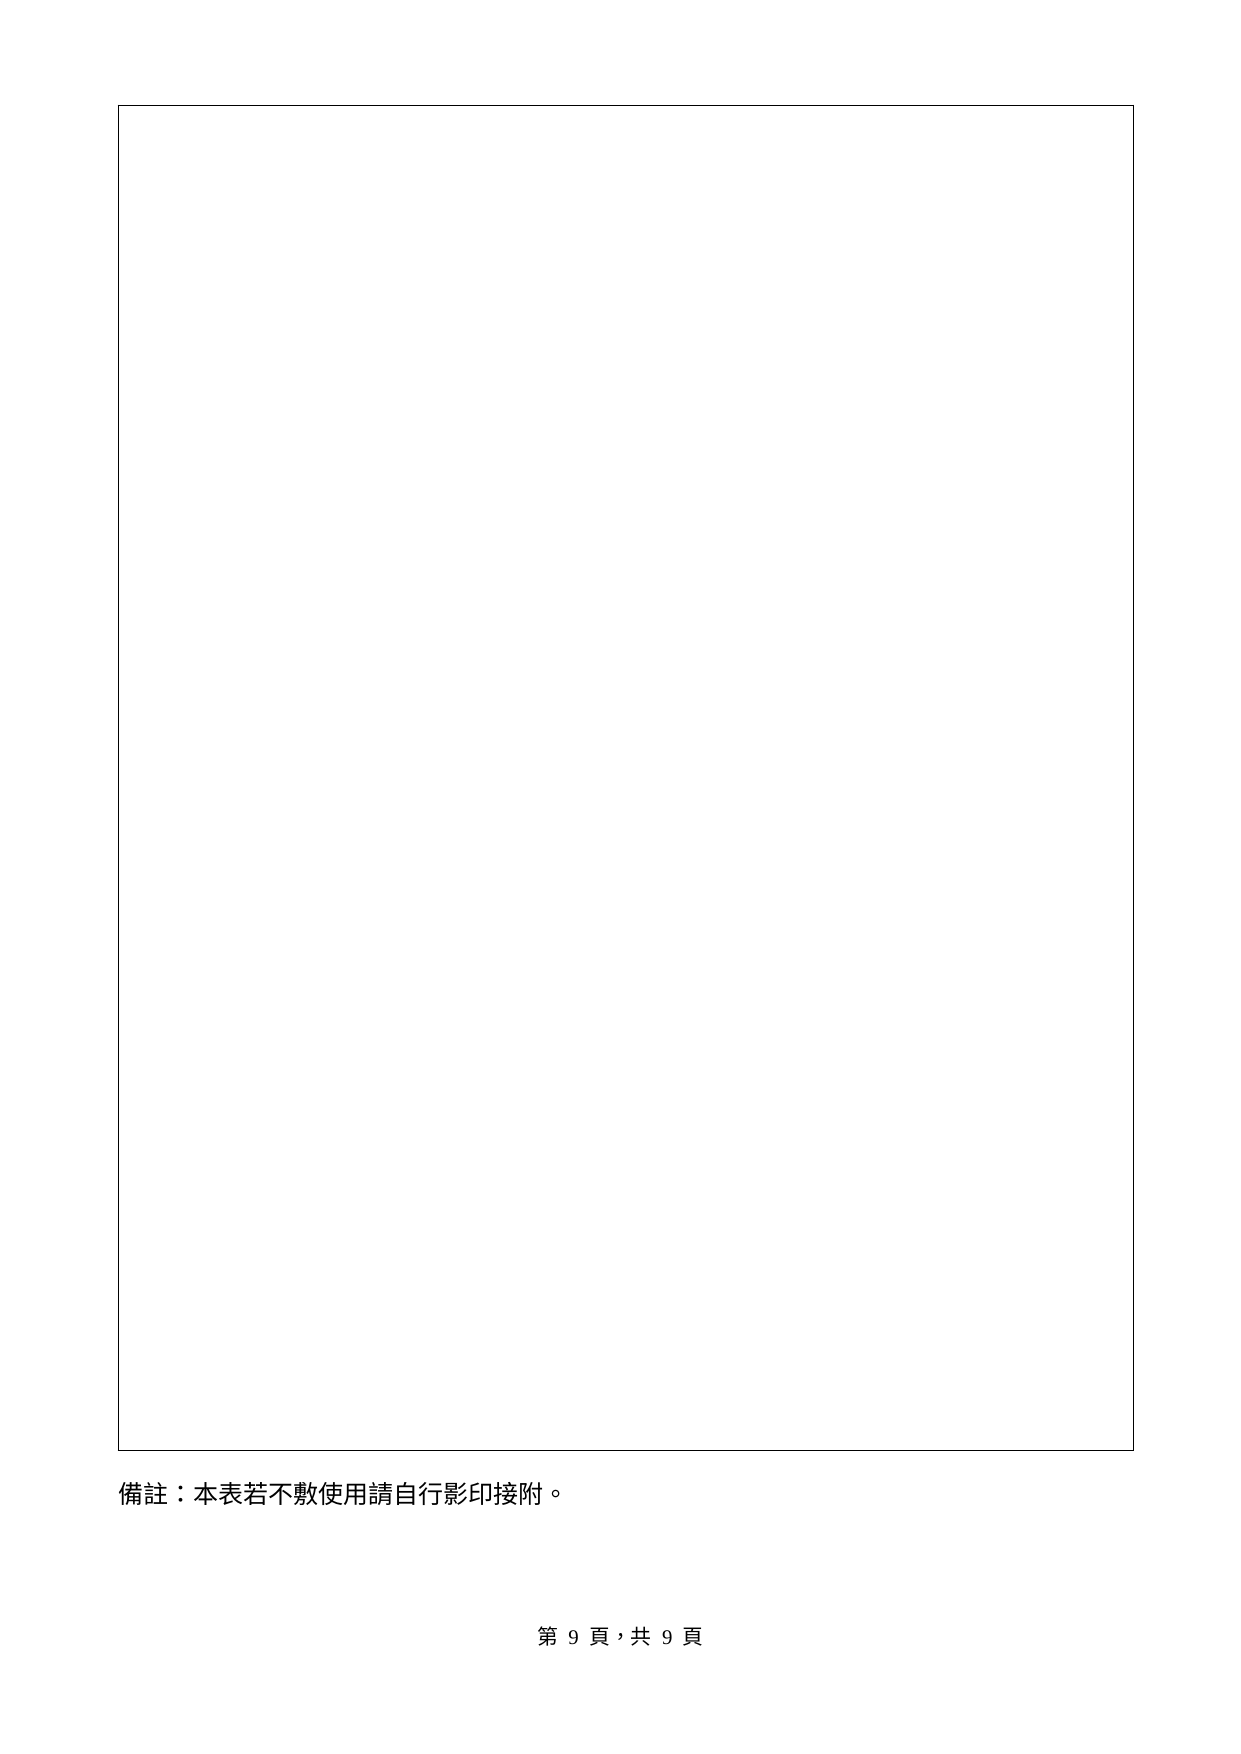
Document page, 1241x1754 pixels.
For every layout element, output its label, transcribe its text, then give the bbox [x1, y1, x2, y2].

table_header [119, 106, 1133, 1449]
text 備註：本表若不敷使用請自行影印接附。 [118, 1451, 1122, 1513]
